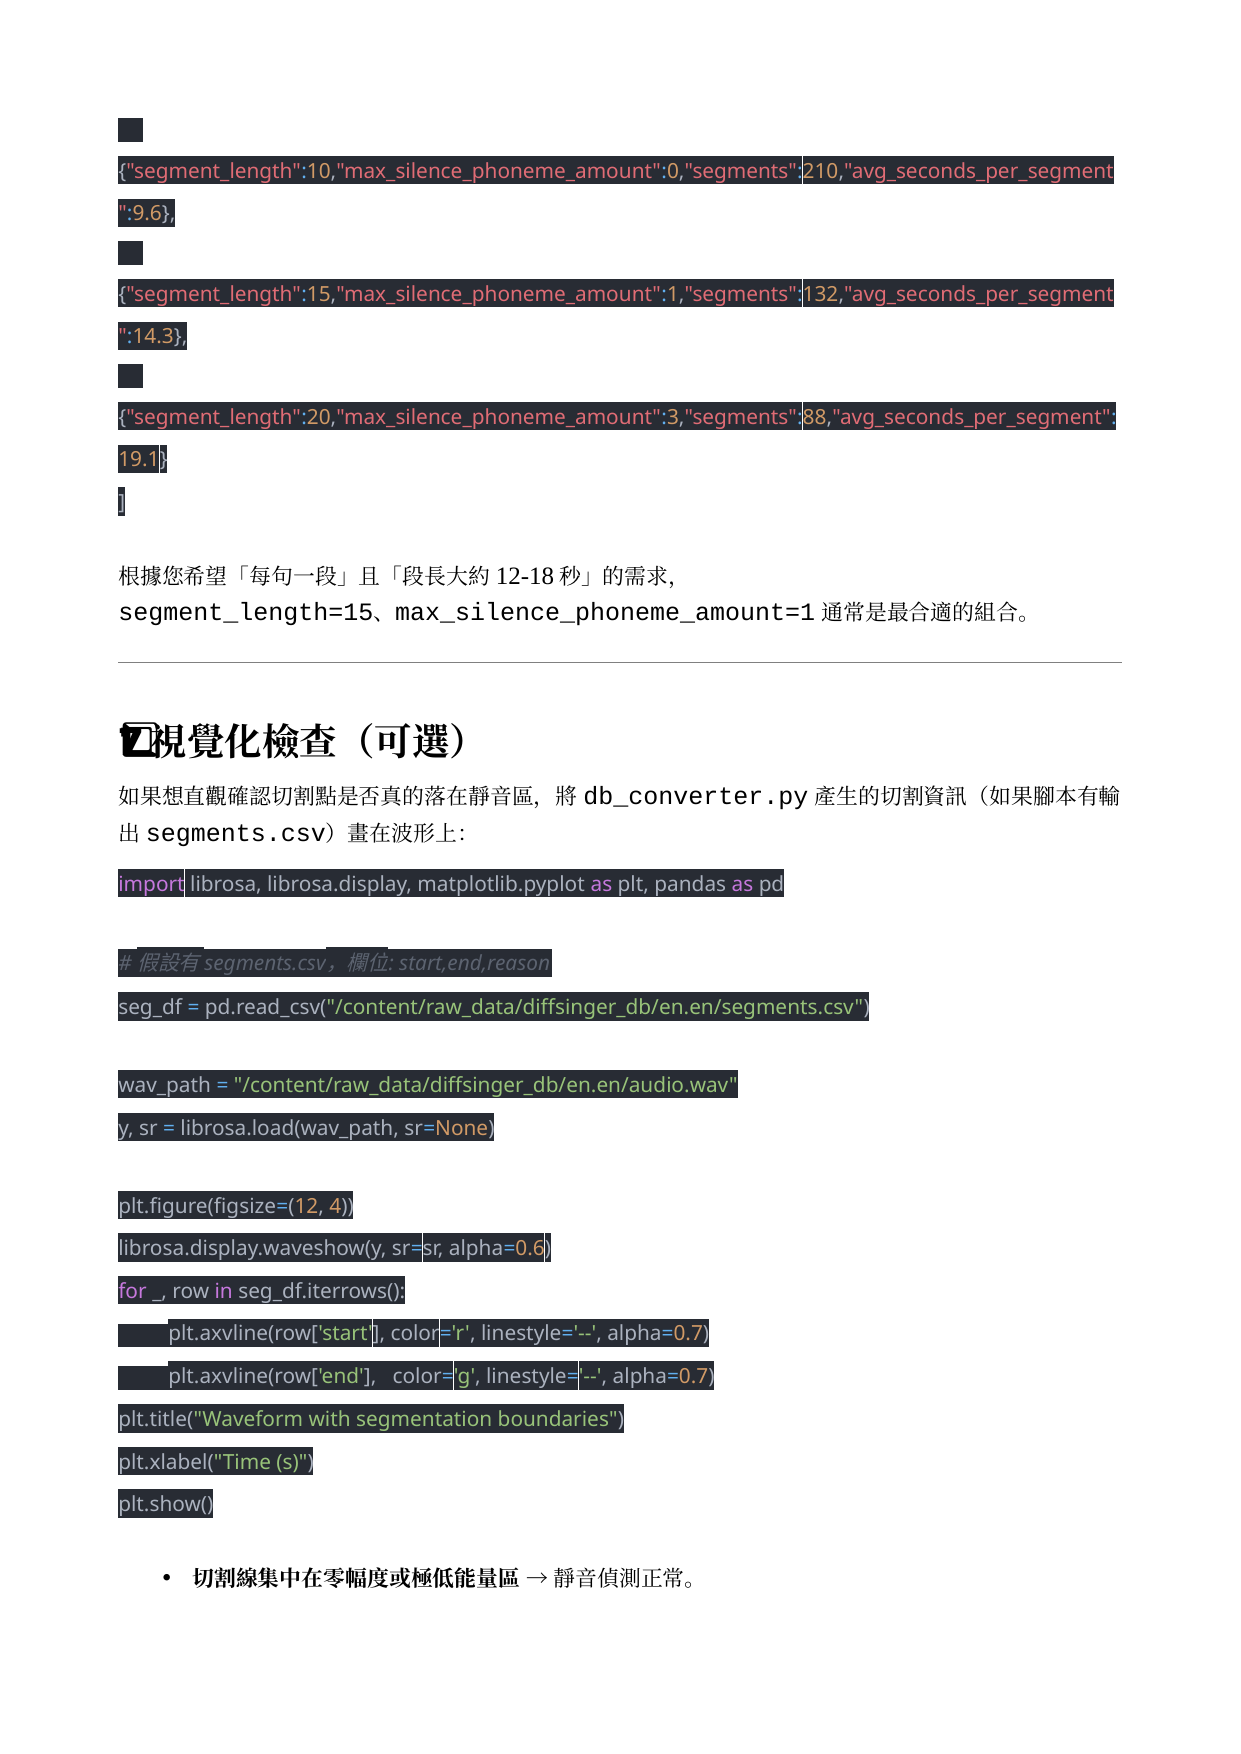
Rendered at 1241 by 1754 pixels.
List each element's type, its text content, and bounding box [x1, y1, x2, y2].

text wav_path = "/content/raw_data/diffsinger_db/en.en/audio.wav" [118, 1070, 1122, 1098]
text # 假設有 segments.csv，欄位: start,end,reason [118, 947, 1122, 977]
text ] [118, 487, 1122, 516]
text {"segment_length":15,"max_silence_phoneme_amount":1,"segments":132,"avg_seconds_per_segment":14.3}, [118, 241, 1122, 350]
text import librosa, librosa.display, matplotlib.pyplot as plt, pandas as pd [118, 869, 1122, 897]
text plt.axvline(row['start'], color='r', linestyle='--', alpha=0.7) [118, 1318, 1122, 1347]
text 如果想直觀確認切割點是否真的落在靜音區，將 db_converter.py 產生的切割資訊（如果腳本有輸出 segments.csv）畫在波形上： [118, 779, 1122, 849]
text seg_df = pd.read_csv("/content/raw_data/diffsinger_db/en.en/segments.csv") [118, 992, 1122, 1021]
text plt.figure(figsize=(12, 4)) [118, 1191, 1122, 1219]
text 根據您希望「每句一段」且「段長大約 12‑18 秒」的需求，segment_length=15、max_silence_phoneme_amount=1 通常是最合適的組合。 [118, 559, 1122, 628]
text plt.xlabel("Time (s)") [118, 1447, 1122, 1475]
text for _, row in seg_df.iterrows(): [118, 1276, 1122, 1304]
text {"segment_length":20,"max_silence_phoneme_amount":3,"segments":88,"avg_seconds_per_segment":19.1} [118, 364, 1122, 473]
text plt.title("Waveform with segmentation boundaries") [118, 1404, 1122, 1433]
text {"segment_length":10,"max_silence_phoneme_amount":0,"segments":210,"avg_seconds_per_segment":9.6}, [118, 118, 1122, 227]
text y, sr = librosa.load(wav_path, sr=None) [118, 1113, 1122, 1141]
text librosa.display.waveshow(y, sr=sr, alpha=0.6) [118, 1233, 1122, 1262]
subtitle 7️⃣ 視覺化檢查（可選） [118, 713, 1122, 767]
text plt.axvline(row['end'], color='g', linestyle='--', alpha=0.7) [118, 1361, 1122, 1390]
text plt.show() [118, 1489, 1122, 1518]
list 切割線集中在零幅度或極低能量區 → 靜音偵測正常。 [162, 1561, 1122, 1593]
